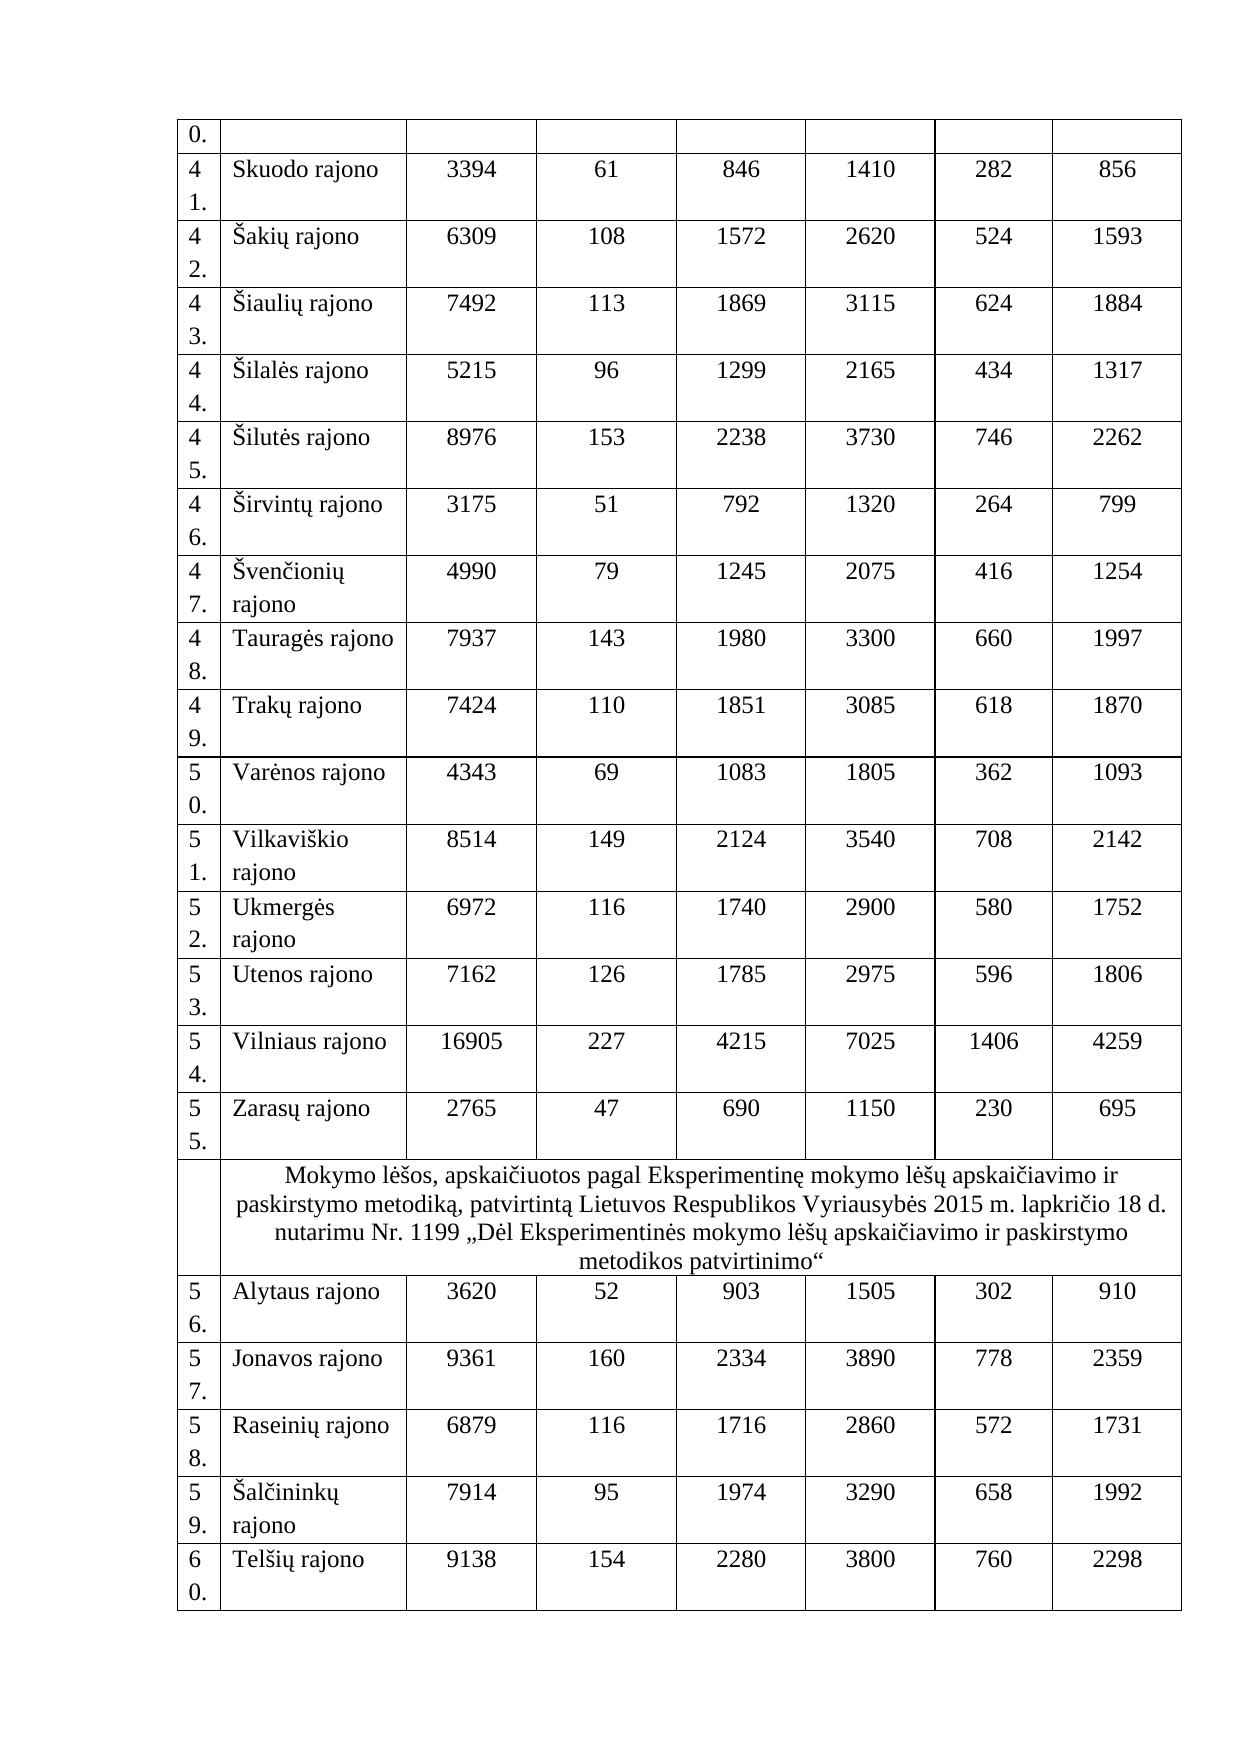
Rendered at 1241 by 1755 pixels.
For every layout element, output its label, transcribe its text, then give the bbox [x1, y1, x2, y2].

table_cell Šakių rajono [221, 221, 406, 287]
table_cell 50. [178, 758, 220, 823]
table_cell 1806 [1053, 959, 1181, 1025]
table_cell 524 [936, 221, 1052, 287]
table_cell 624 [936, 288, 1052, 354]
table_cell 2238 [677, 422, 805, 488]
table_cell 126 [537, 959, 676, 1025]
table_cell 3175 [407, 489, 536, 555]
table_cell 227 [537, 1026, 676, 1092]
table_cell 52. [178, 892, 220, 958]
table_cell 1752 [1053, 892, 1181, 958]
table_cell 1320 [806, 489, 934, 555]
table_cell 2262 [1053, 422, 1181, 488]
table_cell Zarasų rajono [221, 1093, 406, 1159]
table_cell 1317 [1053, 355, 1181, 421]
table_cell 58. [178, 1410, 220, 1476]
table_cell 110 [537, 690, 676, 756]
table_cell 1805 [806, 758, 934, 823]
table_cell 282 [936, 154, 1052, 220]
table_cell 7162 [407, 959, 536, 1025]
table_cell 1245 [677, 556, 805, 622]
table_cell 1410 [806, 154, 934, 220]
table_cell 1150 [806, 1093, 934, 1159]
table_cell 4259 [1053, 1026, 1181, 1092]
table_cell 1593 [1053, 221, 1181, 287]
table_cell 108 [537, 221, 676, 287]
table_cell 48. [178, 623, 220, 689]
table_cell Telšių rajono [221, 1544, 406, 1610]
table_cell 7492 [407, 288, 536, 354]
table_cell 572 [936, 1410, 1052, 1476]
table_cell 2334 [677, 1343, 805, 1409]
table_cell 113 [537, 288, 676, 354]
table_cell 760 [936, 1544, 1052, 1610]
table_cell 690 [677, 1093, 805, 1159]
table_cell 3394 [407, 154, 536, 220]
table_cell Varėnos rajono [221, 758, 406, 823]
table_cell 16905 [407, 1026, 536, 1092]
table_cell 1254 [1053, 556, 1181, 622]
table_cell [178, 1160, 220, 1275]
table_cell 57. [178, 1343, 220, 1409]
table_cell 2280 [677, 1544, 805, 1610]
table_cell 7914 [407, 1477, 536, 1543]
table_cell Trakų rajono [221, 690, 406, 756]
table_cell 362 [936, 758, 1052, 823]
table_cell Tauragės rajono [221, 623, 406, 689]
table_cell 708 [936, 825, 1052, 891]
table_cell 1851 [677, 690, 805, 756]
table_cell 56. [178, 1276, 220, 1342]
table_cell 45. [178, 422, 220, 488]
table_cell [537, 120, 676, 153]
table_cell 1974 [677, 1477, 805, 1543]
table_cell 116 [537, 1410, 676, 1476]
table_cell 799 [1053, 489, 1181, 555]
table_cell 160 [537, 1343, 676, 1409]
table_cell 596 [936, 959, 1052, 1025]
table_cell 856 [1053, 154, 1181, 220]
table_cell 1869 [677, 288, 805, 354]
table_cell 1785 [677, 959, 805, 1025]
table_cell 3800 [806, 1544, 934, 1610]
table_cell 7025 [806, 1026, 934, 1092]
table_cell 79 [537, 556, 676, 622]
table_cell 153 [537, 422, 676, 488]
table_cell 2165 [806, 355, 934, 421]
table_cell [221, 120, 406, 153]
table_cell Šilutės rajono [221, 422, 406, 488]
table_cell 3085 [806, 690, 934, 756]
table_cell 2860 [806, 1410, 934, 1476]
table_cell 154 [537, 1544, 676, 1610]
table_cell 2975 [806, 959, 934, 1025]
table_cell 47. [178, 556, 220, 622]
table_cell Ukmergės rajono [221, 892, 406, 958]
table_cell 51 [537, 489, 676, 555]
table_cell 69 [537, 758, 676, 823]
table_cell 43. [178, 288, 220, 354]
table_cell [407, 120, 536, 153]
table_cell 59. [178, 1477, 220, 1543]
table_cell 416 [936, 556, 1052, 622]
table_cell Jonavos rajono [221, 1343, 406, 1409]
table_cell 42. [178, 221, 220, 287]
table_cell 792 [677, 489, 805, 555]
table_cell Vilkaviškio rajono [221, 825, 406, 891]
table_cell 910 [1053, 1276, 1181, 1342]
table_cell [806, 120, 934, 153]
table_cell 3300 [806, 623, 934, 689]
table_cell 2900 [806, 892, 934, 958]
table_cell 1406 [936, 1026, 1052, 1092]
table_cell 47 [537, 1093, 676, 1159]
table_cell 1299 [677, 355, 805, 421]
table_cell 95 [537, 1477, 676, 1543]
table_cell Raseinių rajono [221, 1410, 406, 1476]
table_cell 9361 [407, 1343, 536, 1409]
table_cell 658 [936, 1477, 1052, 1543]
table_cell 1884 [1053, 288, 1181, 354]
table_cell 2124 [677, 825, 805, 891]
table_cell 2765 [407, 1093, 536, 1159]
table_cell Alytaus rajono [221, 1276, 406, 1342]
table_cell Šilalės rajono [221, 355, 406, 421]
table_cell Utenos rajono [221, 959, 406, 1025]
table_cell 60. [178, 1544, 220, 1610]
table_cell Šalčininkų rajono [221, 1477, 406, 1543]
table_cell 6972 [407, 892, 536, 958]
table_cell Širvintų rajono [221, 489, 406, 555]
table_cell 1997 [1053, 623, 1181, 689]
table_cell 1980 [677, 623, 805, 689]
table_cell 660 [936, 623, 1052, 689]
table_cell 51. [178, 825, 220, 891]
table_cell 3890 [806, 1343, 934, 1409]
table_cell [677, 120, 805, 153]
table_cell 3290 [806, 1477, 934, 1543]
table_cell 2298 [1053, 1544, 1181, 1610]
table_cell 2359 [1053, 1343, 1181, 1409]
table_cell 695 [1053, 1093, 1181, 1159]
table_cell 4215 [677, 1026, 805, 1092]
table_cell 49. [178, 690, 220, 756]
table_cell 778 [936, 1343, 1052, 1409]
table_cell 61 [537, 154, 676, 220]
table_cell 846 [677, 154, 805, 220]
table_cell 264 [936, 489, 1052, 555]
table_cell 2075 [806, 556, 934, 622]
table_cell 302 [936, 1276, 1052, 1342]
table_cell 7937 [407, 623, 536, 689]
table_cell 53. [178, 959, 220, 1025]
table_cell 1083 [677, 758, 805, 823]
table_cell Vilniaus rajono [221, 1026, 406, 1092]
table_cell 6309 [407, 221, 536, 287]
table_cell 8514 [407, 825, 536, 891]
table_cell 5215 [407, 355, 536, 421]
table_cell 1870 [1053, 690, 1181, 756]
table_cell 4990 [407, 556, 536, 622]
table_cell 1505 [806, 1276, 934, 1342]
table_cell 41. [178, 154, 220, 220]
table_cell 0. [178, 120, 220, 153]
table_cell [936, 120, 1052, 153]
table_cell 54. [178, 1026, 220, 1092]
table_cell 55. [178, 1093, 220, 1159]
table_cell 3620 [407, 1276, 536, 1342]
table_cell 3540 [806, 825, 934, 891]
table_cell 618 [936, 690, 1052, 756]
table_cell 903 [677, 1276, 805, 1342]
table_cell 96 [537, 355, 676, 421]
table_cell Šiaulių rajono [221, 288, 406, 354]
table_cell Mokymo lėšos, apskaičiuotos pagal Eksperimentinę mokymo lėšų apskaičiavimo ir paskirstymo metodiką, patvirtintą Lietuvos Respublikos Vyriausybės 2015 m. lapkričio 18 d. nutarimu Nr. 1199 „Dėl Eksperimentinės mokymo lėšų apskaičiavimo ir paskirstymo metodikos patvirtinimo“ [221, 1160, 1181, 1275]
table_cell Švenčionių rajono [221, 556, 406, 622]
table_cell 143 [537, 623, 676, 689]
table_cell 746 [936, 422, 1052, 488]
table_cell 1716 [677, 1410, 805, 1476]
table_cell 3115 [806, 288, 934, 354]
table_cell 230 [936, 1093, 1052, 1159]
table_cell 6879 [407, 1410, 536, 1476]
table_cell 2620 [806, 221, 934, 287]
table_cell [1053, 120, 1181, 153]
table_cell 4343 [407, 758, 536, 823]
table_cell 149 [537, 825, 676, 891]
table_cell 9138 [407, 1544, 536, 1610]
table_cell 1093 [1053, 758, 1181, 823]
table_cell 1731 [1053, 1410, 1181, 1476]
table_cell 44. [178, 355, 220, 421]
table_cell 46. [178, 489, 220, 555]
table_cell 580 [936, 892, 1052, 958]
table_cell 3730 [806, 422, 934, 488]
table_cell 7424 [407, 690, 536, 756]
table_cell Skuodo rajono [221, 154, 406, 220]
table_cell 2142 [1053, 825, 1181, 891]
table_cell 8976 [407, 422, 536, 488]
table_cell 1740 [677, 892, 805, 958]
table_cell 1992 [1053, 1477, 1181, 1543]
table_cell 1572 [677, 221, 805, 287]
table_cell 52 [537, 1276, 676, 1342]
table_cell 116 [537, 892, 676, 958]
table_cell 434 [936, 355, 1052, 421]
